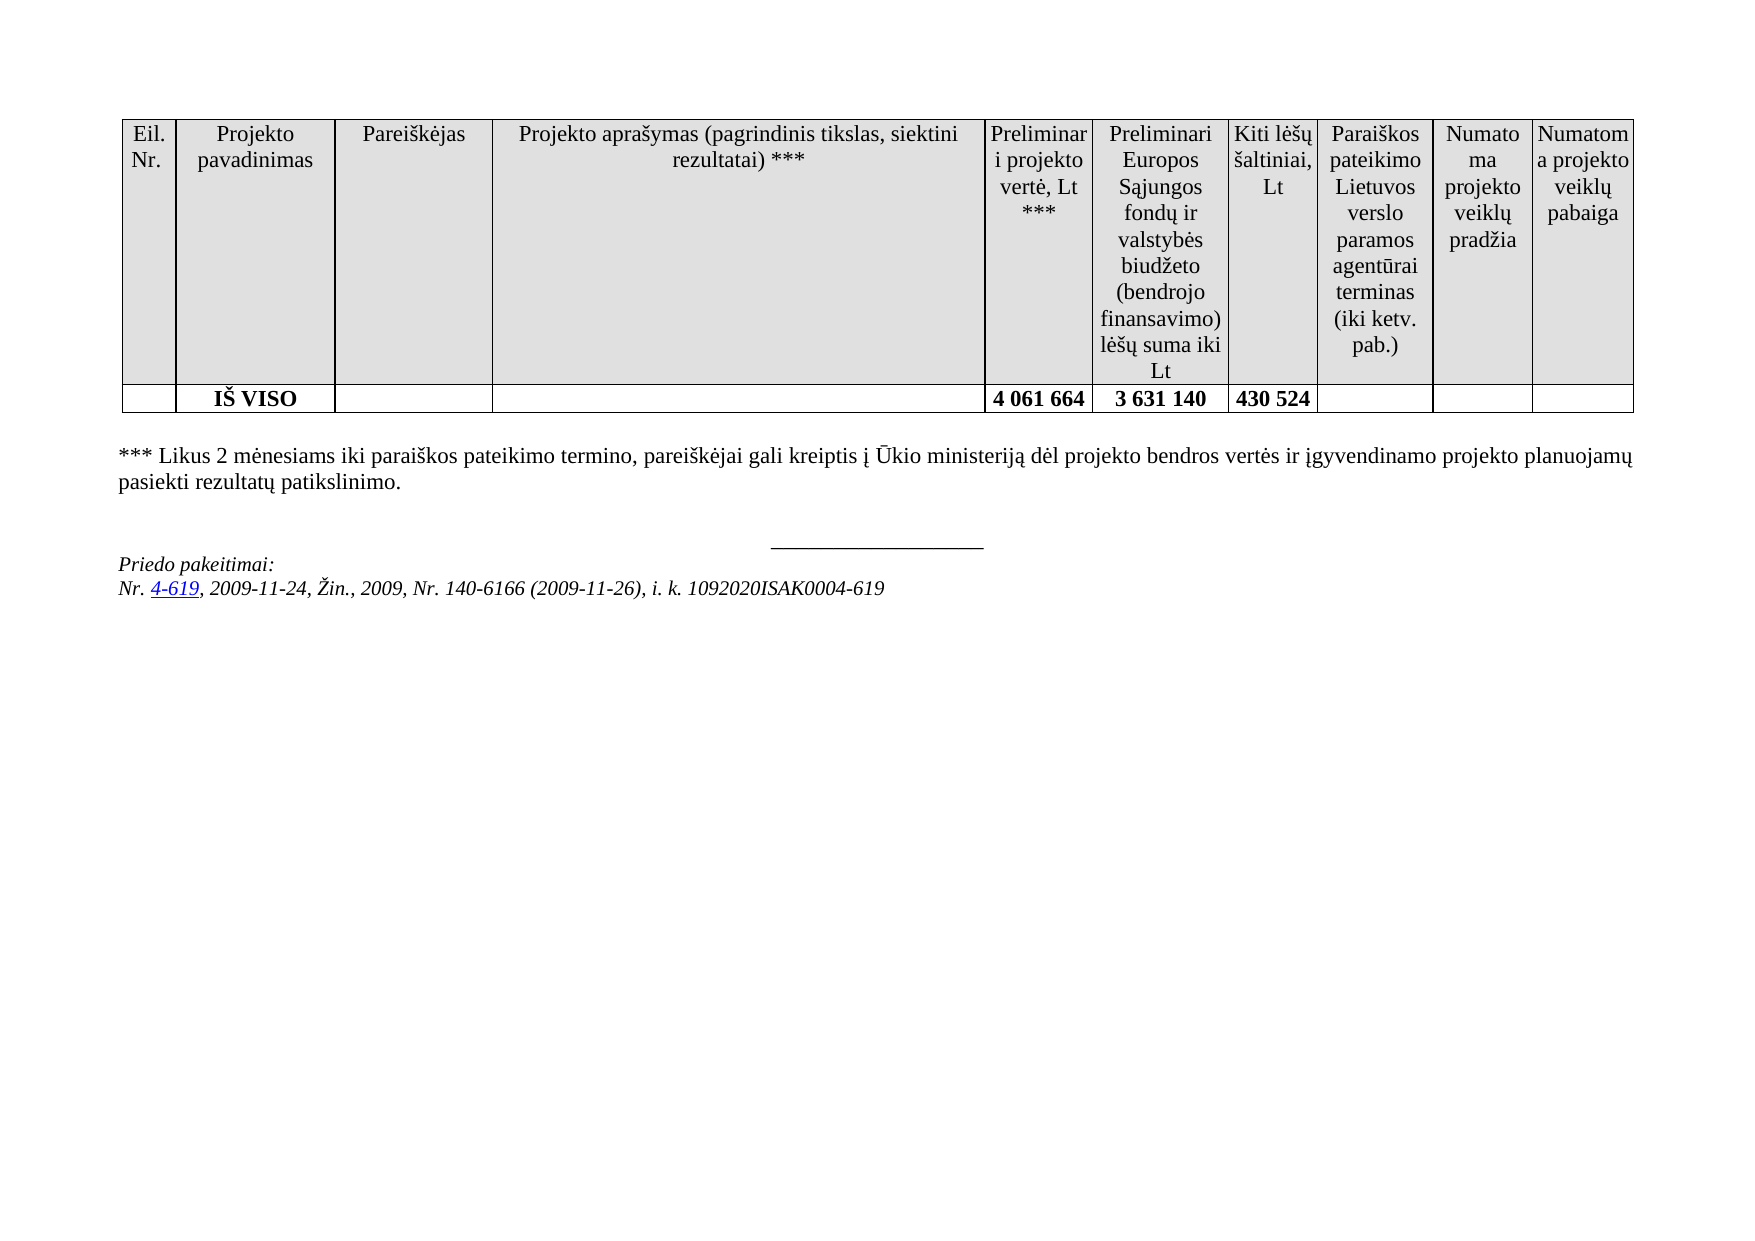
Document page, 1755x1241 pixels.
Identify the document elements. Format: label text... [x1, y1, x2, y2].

table_header Numatoma projekto veiklų pradžia [1434, 120, 1532, 384]
table_cell 430 524 [1229, 385, 1317, 412]
table_header Numatoma projekto veiklų pabaiga [1533, 120, 1633, 384]
table_header Pareiškėjas [336, 120, 492, 384]
text _________________ [118, 523, 1636, 552]
table_header Kiti lėšų šaltiniai, Lt [1229, 120, 1317, 384]
text *** Likus 2 mėnesiams iki paraiškos pateikimo termino, pareiškėjai gali kreiptis į Ūkio ministeriją dėl projekto bendros vertės ir įgyvendinamo projekto planuojamų pasiekti rezultatų patikslinimo. [118, 442, 1636, 495]
text Priedo pakeitimai: [118, 552, 1636, 576]
table_header Paraiškos pateikimo Lietuvos verslo paramos agentūrai terminas (iki ketv. pab.) [1318, 120, 1432, 384]
table_cell [493, 385, 984, 412]
table_cell [123, 385, 175, 412]
table_cell IŠ VISO [177, 385, 334, 412]
table_header Projekto aprašymas (pagrindinis tikslas, siektini rezultatai) *** [493, 120, 984, 384]
table_header Eil. Nr. [123, 120, 175, 384]
table_cell [336, 385, 492, 412]
table_header Preliminari projekto vertė, Lt *** [986, 120, 1092, 384]
table_cell [1318, 385, 1432, 412]
table_header Preliminari Europos Sąjungos fondų ir valstybės biudžeto (bendrojo finansavimo) lėšų suma iki Lt [1093, 120, 1228, 384]
table_header Projekto pavadinimas [177, 120, 334, 384]
table_cell 4 061 664 [986, 385, 1092, 412]
table_cell 3 631 140 [1093, 385, 1228, 412]
text Nr. 4-619, 2009-11-24, Žin., 2009, Nr. 140-6166 (2009-11-26), i. k. 1092020ISAK0004-619 [118, 576, 1636, 600]
table_cell [1434, 385, 1532, 412]
table_cell [1533, 385, 1633, 412]
